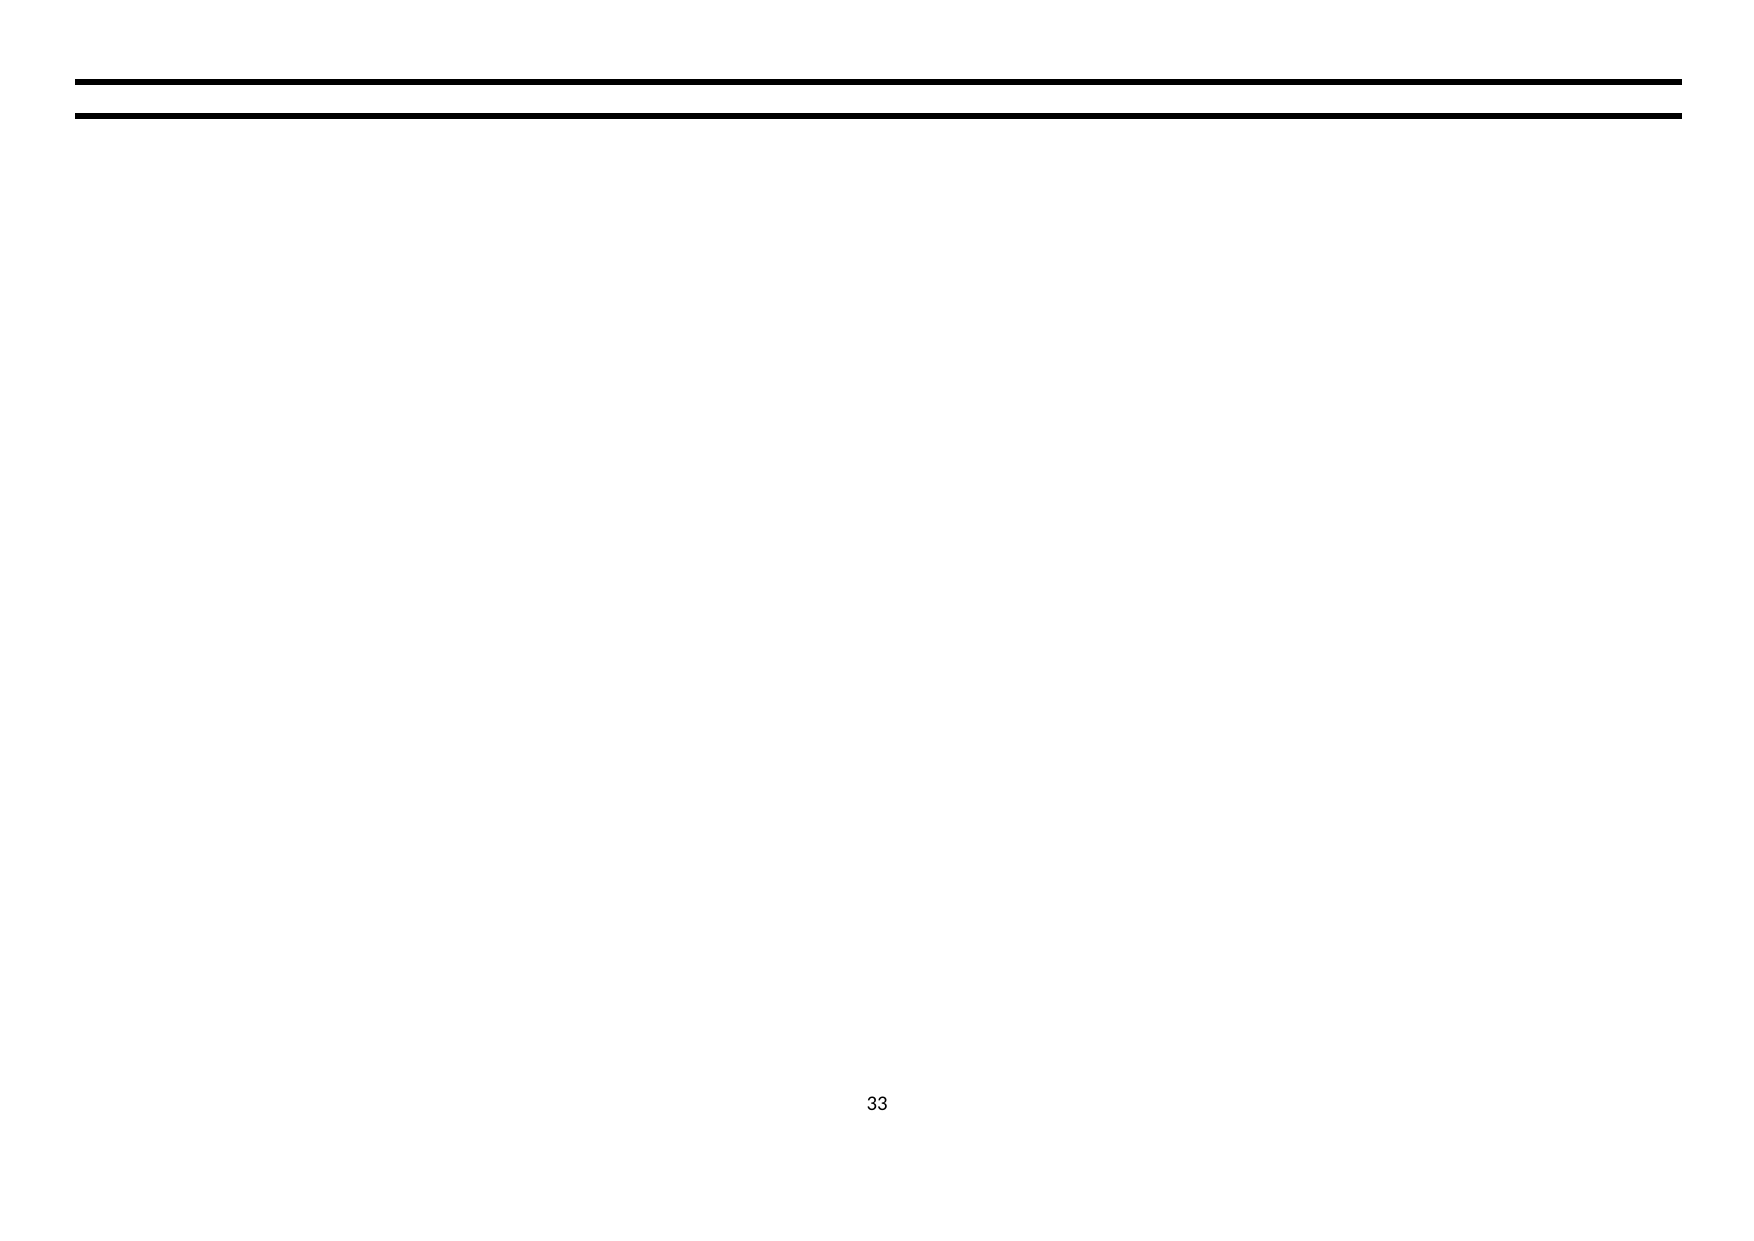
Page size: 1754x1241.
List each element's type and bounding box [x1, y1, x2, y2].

table_cell [1006, 85, 1346, 113]
table_cell [577, 85, 636, 113]
table_cell [75, 85, 223, 113]
table_cell [961, 85, 1006, 113]
table_cell [1376, 85, 1682, 113]
table_cell [636, 85, 961, 113]
table_cell [1346, 85, 1376, 113]
table_cell [223, 85, 577, 113]
